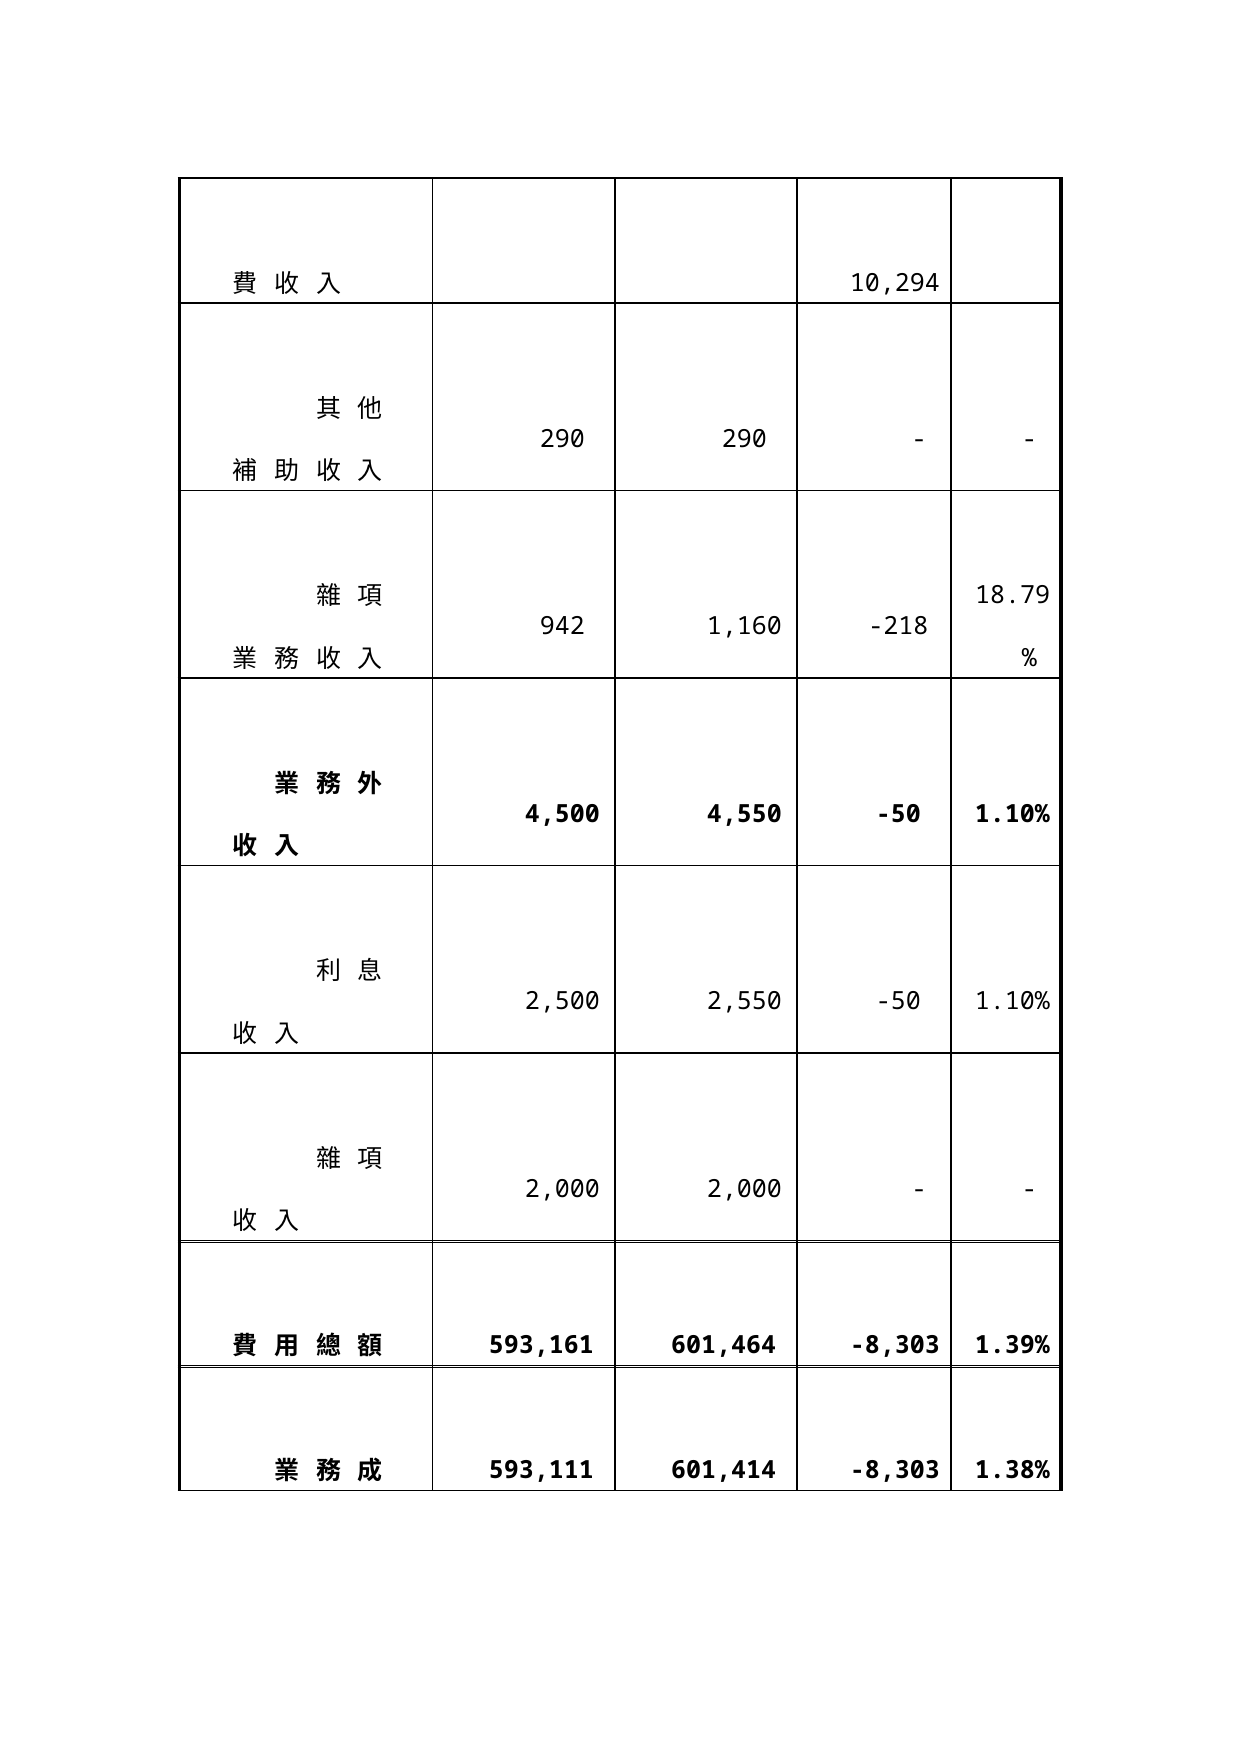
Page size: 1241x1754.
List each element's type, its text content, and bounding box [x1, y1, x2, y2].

table_cell 4,550 [616, 679, 796, 865]
table_cell 利息收入 [181, 866, 432, 1052]
table_cell -8,303 [798, 1368, 950, 1490]
table_cell -218 [798, 491, 950, 677]
table_cell 1.10% [952, 679, 1059, 865]
table_cell - [952, 1054, 1059, 1240]
table_cell - [798, 1054, 950, 1240]
table_cell 1.10% [952, 866, 1059, 1052]
table_cell [952, 179, 1059, 302]
table_cell 2,550 [616, 866, 796, 1052]
table_cell -50 [798, 866, 950, 1052]
table_cell - [952, 304, 1059, 490]
table_cell 593,161 [433, 1243, 614, 1365]
table_cell 290 [433, 304, 614, 490]
table_cell 1.38% [952, 1368, 1059, 1490]
table_cell 601,414 [616, 1368, 796, 1490]
table_cell 業務成 [181, 1368, 432, 1490]
table_cell 290 [616, 304, 796, 490]
table_cell 費收入 [181, 179, 432, 302]
table_cell 1,160 [616, 491, 796, 677]
table_cell 業務外收入 [181, 679, 432, 865]
table_cell 1.39% [952, 1243, 1059, 1365]
table_cell 費用總額 [181, 1243, 432, 1365]
table_cell -8,303 [798, 1243, 950, 1365]
table_cell 18.79% [952, 491, 1059, 677]
table_cell - [798, 304, 950, 490]
table_cell 雜項業務收入 [181, 491, 432, 677]
table_cell -10,294 [798, 179, 950, 302]
table_cell 4,500 [433, 679, 614, 865]
table_cell 2,000 [616, 1054, 796, 1240]
table_cell [616, 179, 796, 302]
table_cell 601,464 [616, 1243, 796, 1365]
table_cell -50 [798, 679, 950, 865]
table_cell 其他補助收入 [181, 304, 432, 490]
table_cell 593,111 [433, 1368, 614, 1490]
table_cell [433, 179, 614, 302]
table_cell 雜項收入 [181, 1054, 432, 1240]
table_cell 2,000 [433, 1054, 614, 1240]
table_cell 2,500 [433, 866, 614, 1052]
table_cell 942 [433, 491, 614, 677]
